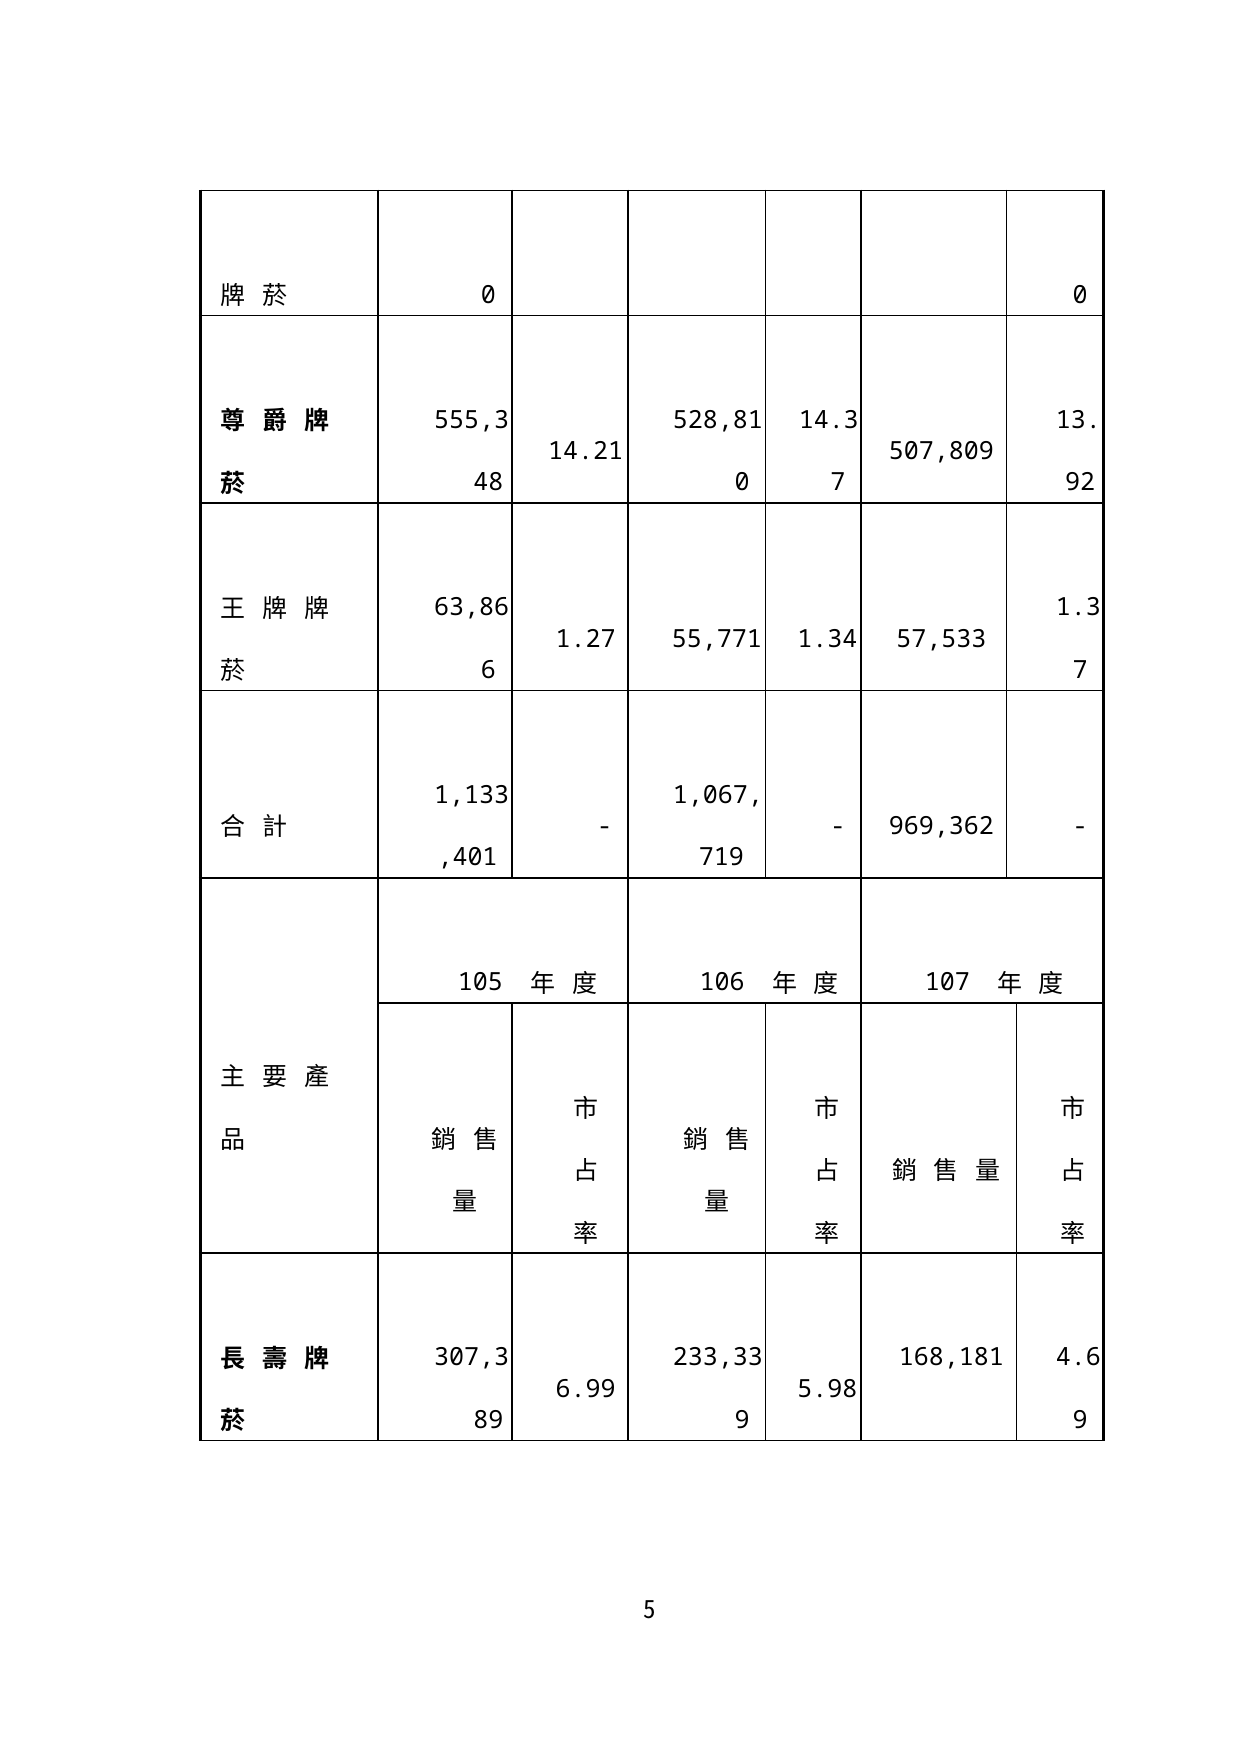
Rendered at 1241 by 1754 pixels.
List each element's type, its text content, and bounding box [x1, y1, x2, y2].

table_cell [513, 191, 627, 314]
table_cell - [513, 691, 627, 877]
table_cell [766, 191, 860, 314]
table_cell [629, 191, 765, 314]
table_cell 長壽牌菸 [202, 1254, 377, 1439]
table_cell 555,348 [379, 316, 511, 502]
table_cell 6.99 [513, 1254, 627, 1439]
table_cell 銷售量 [629, 1004, 765, 1252]
table_cell 1,067,719 [629, 691, 765, 877]
table_cell 106年度 [629, 879, 860, 1002]
table_cell 307,389 [379, 1254, 511, 1439]
table_cell 0 [1007, 191, 1102, 314]
table_cell 107年度 [862, 879, 1102, 1002]
table_cell 主要產品 [202, 879, 377, 1252]
table_cell 5.98 [766, 1254, 860, 1439]
table_cell 105年度 [379, 879, 627, 1002]
table_cell 55,771 [629, 504, 765, 689]
table_cell 233,339 [629, 1254, 765, 1439]
table_cell 14.21 [513, 316, 627, 502]
table_cell - [766, 691, 860, 877]
table_cell 14.37 [766, 316, 860, 502]
table_cell 1.34 [766, 504, 860, 689]
table_cell 507,809 [862, 316, 1006, 502]
table_cell 市占率 [766, 1004, 860, 1252]
table_cell [862, 191, 1006, 314]
table_cell 528,810 [629, 316, 765, 502]
table_cell 王牌牌菸 [202, 504, 377, 689]
table_cell 市占率 [1017, 1004, 1102, 1252]
table_cell 0 [379, 191, 511, 314]
table_cell 63,866 [379, 504, 511, 689]
table_cell 牌菸 [202, 191, 377, 314]
table_cell 1.37 [1007, 504, 1102, 689]
table_cell 尊爵牌菸 [202, 316, 377, 502]
table_cell - [1007, 691, 1102, 877]
table_cell 銷售量 [862, 1004, 1016, 1252]
table_cell 168,181 [862, 1254, 1016, 1439]
table_cell 1,133,401 [379, 691, 511, 877]
table_cell 合計 [202, 691, 377, 877]
table_cell 1.27 [513, 504, 627, 689]
table_cell 969,362 [862, 691, 1006, 877]
table_cell 市占率 [513, 1004, 627, 1252]
table_cell 銷售量 [379, 1004, 511, 1252]
table_cell 57,533 [862, 504, 1006, 689]
table_cell 13.92 [1007, 316, 1102, 502]
table_cell 4.69 [1017, 1254, 1102, 1439]
